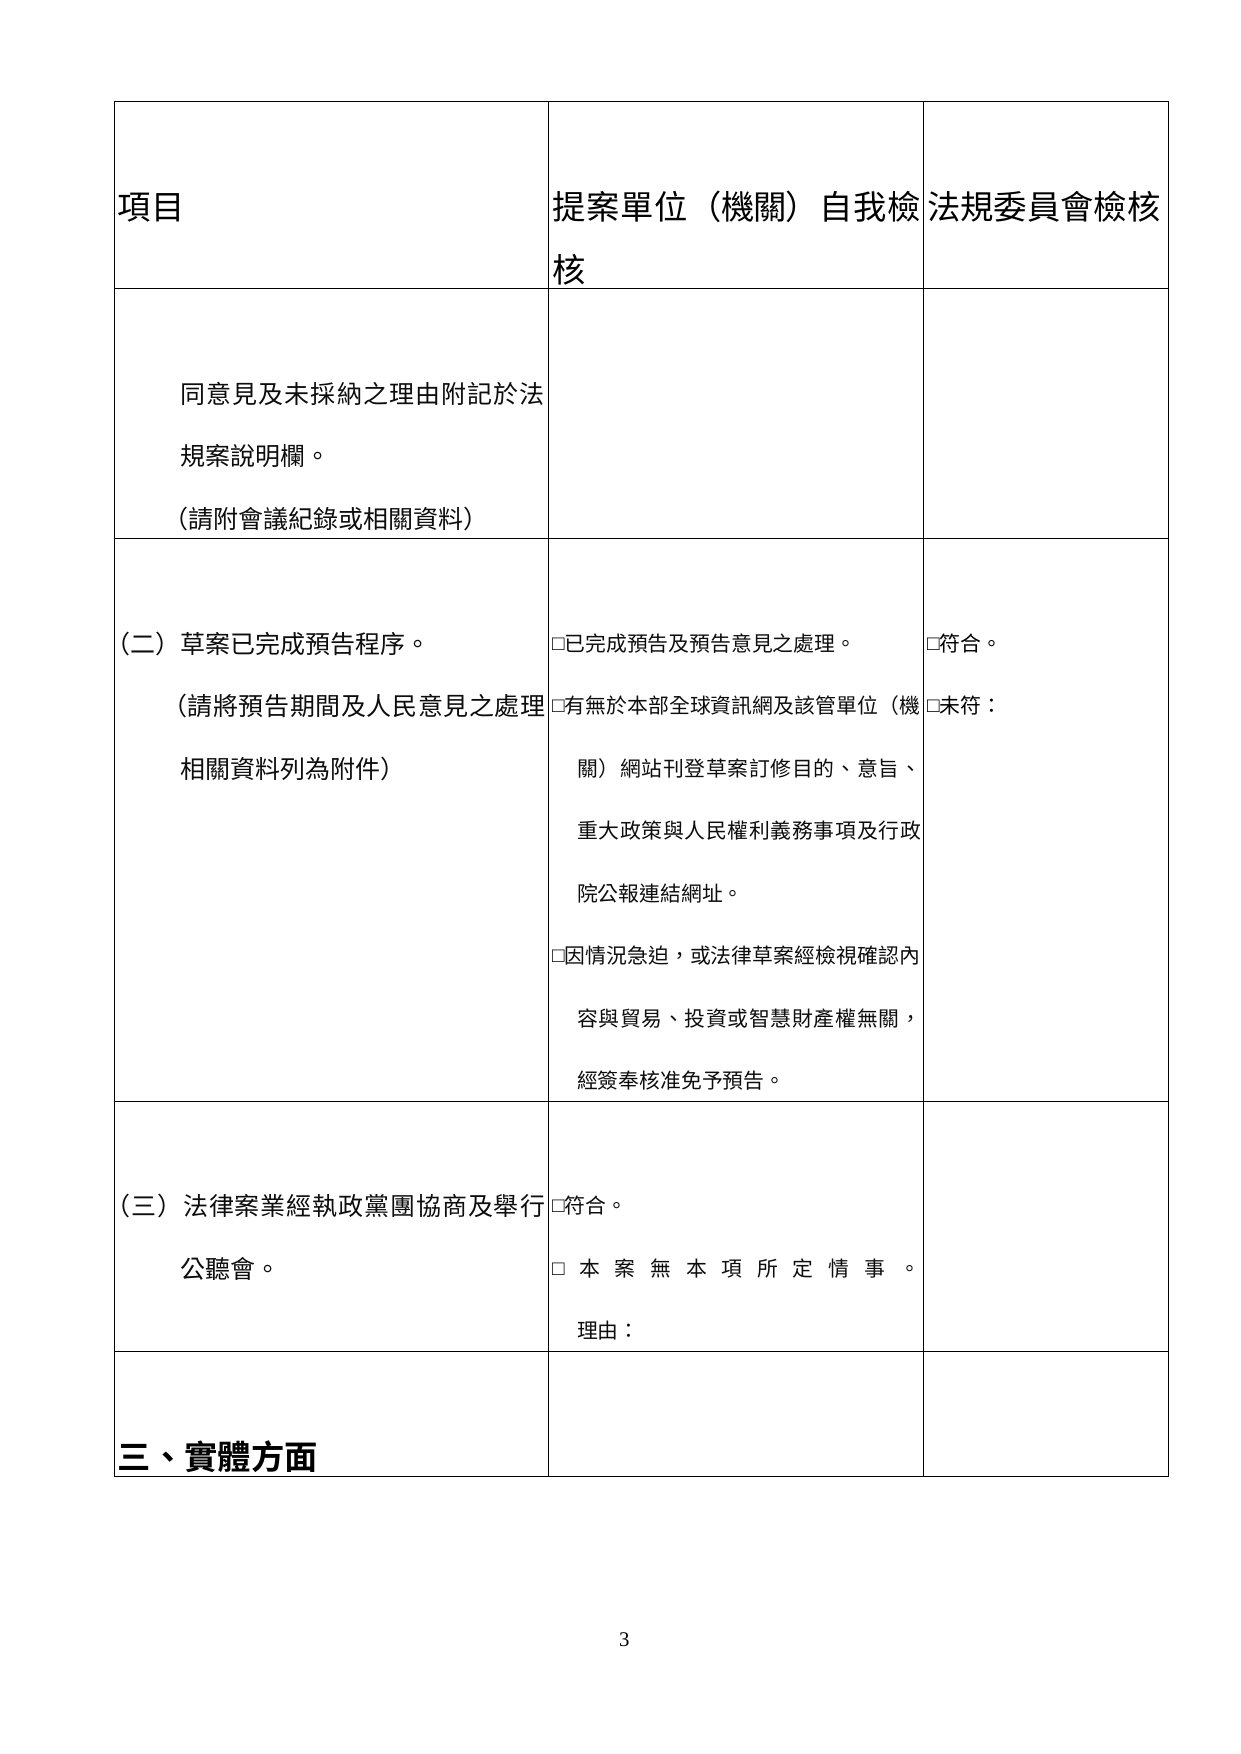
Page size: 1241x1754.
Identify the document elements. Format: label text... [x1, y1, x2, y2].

table_cell □符合。 □未符： [924, 539, 1168, 1101]
table_cell □已完成預告及預告意見之處理。 □有無於本部全球資訊網及該管單位（機關）網站刊登草案訂修目的、意旨、重大政策與人民權利義務事項及行政院公報連結網址。 □因情況急迫，或法律草案經檢視確認內容與貿易、投資或智慧財產權無關，經簽奉核准免予預告。 [549, 539, 923, 1101]
table_header 項目 [115, 102, 548, 288]
table_cell （一）業先整合所屬機關、單位及人員之意見，並徵詢及蒐集與法案內容有利害關係或關注相關議題之機構、團體或人員之意見。必要時，並有諮詢專家學者之意見或召開研討會。草擬法案後，業與其他相關之機關或地方自治團體協商；未能達成共識時，已將不同意見及未採納之理由附記於法規案說明欄。 （請附會議紀錄或相關資料） [115, 289, 548, 538]
table_header 法規委員會檢核 [924, 102, 1168, 288]
table_header 提案單位（機關）自我檢核 [549, 102, 923, 288]
table_cell □符合。 □本案無本項所定情事。 理由： [549, 1102, 923, 1351]
table_cell [549, 289, 923, 538]
table_cell （二）草案已完成預告程序。 （請將預告期間及人民意見之處理相關資料列為附件） [115, 539, 548, 1101]
table_cell [924, 1352, 1168, 1476]
table_cell [924, 289, 1168, 538]
table_cell （三）法律案業經執政黨團協商及舉行公聽會。 [115, 1102, 548, 1351]
table_cell [924, 1102, 1168, 1351]
table_cell 三、實體方面 [115, 1352, 548, 1476]
table_cell [549, 1352, 923, 1476]
